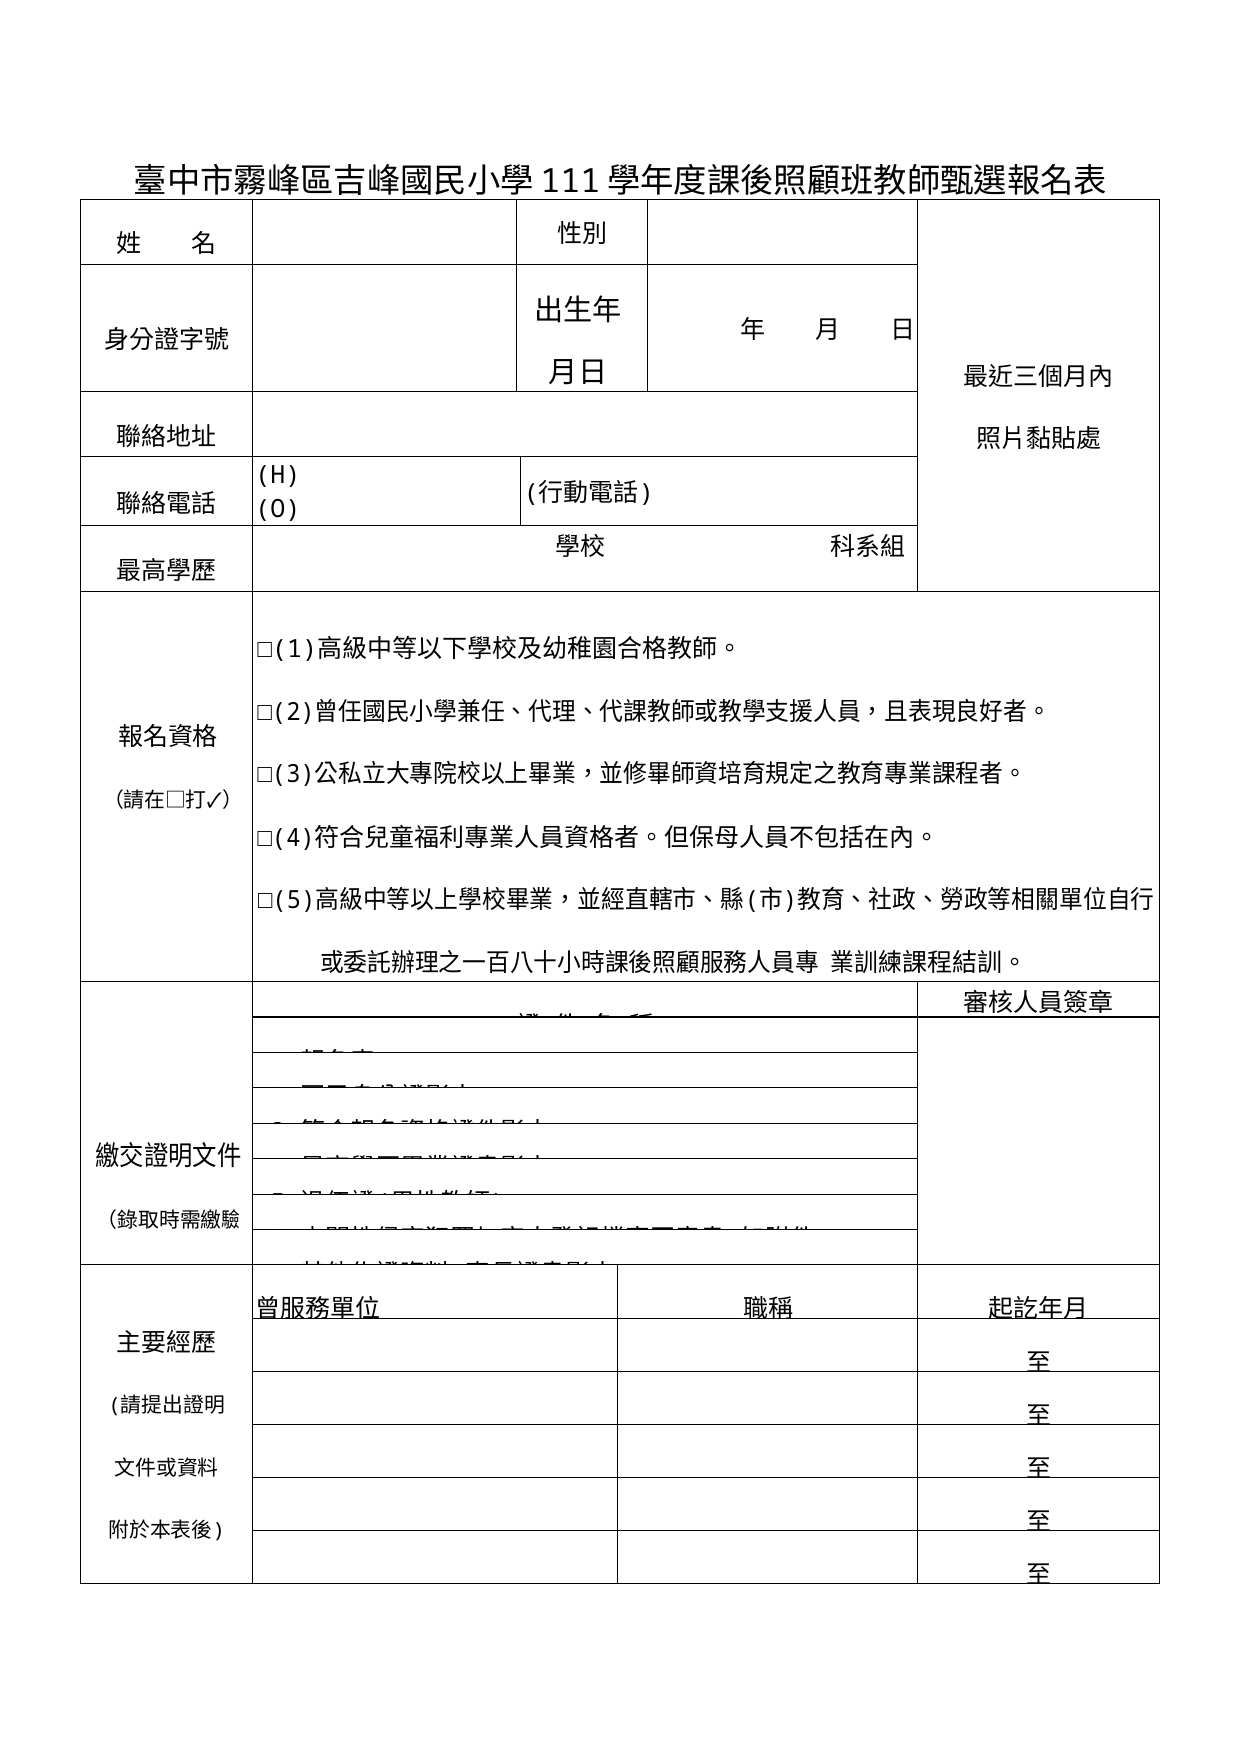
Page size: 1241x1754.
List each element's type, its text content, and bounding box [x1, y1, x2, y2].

table_cell 至 [918, 1531, 1159, 1583]
table_cell □3.符合報名資格證件影本 [253, 1088, 917, 1123]
table_cell [253, 1425, 617, 1477]
table_cell 繳交證明文件 （錄取時需繳驗相關證件正本） [81, 982, 252, 1264]
table_cell 至 [918, 1372, 1159, 1424]
table_cell [253, 265, 516, 391]
table_cell 至 [918, 1478, 1159, 1530]
table_cell 學校 科系組 [253, 526, 917, 591]
table_header 性別 [517, 200, 647, 263]
table_cell □2.國民身分證影本 [253, 1053, 917, 1087]
table_cell 聯絡電話 [81, 457, 252, 525]
table_header [648, 200, 917, 263]
table_cell 報名資格 （請在□打🗸） [81, 592, 252, 981]
table_cell [253, 1478, 617, 1530]
table_cell [918, 1018, 1159, 1264]
table_cell 出生年月日 [517, 265, 647, 391]
table_cell 證 件 名 稱 [253, 982, 917, 1016]
table_cell □4.最高學歷畢業證書影本 [253, 1124, 917, 1158]
table_cell 審核人員簽章 [918, 982, 1159, 1016]
table_cell 最高學歷 [81, 526, 252, 591]
table_cell 身分證字號 [81, 265, 252, 391]
table_cell □6.查閱性侵害犯罪加害人登記檔案同意書(如附件) [253, 1195, 917, 1229]
table_cell (H) (O) [253, 457, 520, 525]
table_cell 至 [918, 1425, 1159, 1477]
table_cell [253, 1531, 617, 1583]
text 臺中市霧峰區吉峰國民小學111學年度課後照顧班教師甄選報名表 [89, 136, 1152, 198]
table_cell [253, 1372, 617, 1424]
table_cell □7.其他佐證資料(專長證書影本) [253, 1230, 917, 1264]
table_header 姓 名 [81, 200, 252, 263]
table_cell 職稱 [618, 1265, 917, 1317]
table_cell 起訖年月 [918, 1265, 1159, 1317]
table_cell 至 [918, 1319, 1159, 1371]
table_cell (行動電話) [521, 457, 917, 525]
table_cell 主要經歷 (請提出證明 文件或資料 附於本表後) [81, 1265, 252, 1583]
table_cell 年 月 日 [648, 265, 917, 391]
table_header 最近三個月內 照片黏貼處 [918, 200, 1159, 591]
table_header [253, 200, 516, 263]
table_cell 聯絡地址 [81, 392, 252, 456]
table_cell □5.退伍證(男性教師) [253, 1159, 917, 1193]
table_cell 曾服務單位 [253, 1265, 617, 1317]
table_cell □(1)高級中等以下學校及幼稚園合格教師。 □(2)曾任國民小學兼任、代理、代課教師或教學支援人員，且表現良好者。 □(3)公私立大專院校以上畢業，並修畢師資培育規定之教育專業課程者。 □(4)符合兒童福利專業人員資格者。但保母人員不包括在內。 □(5)高級中等以上學校畢業，並經直轄市、縣(市)教育、社政、勞政等相關單位自行或委託辦理之一百八十小時課後照顧服務人員專 業訓練課程結訓。 [253, 592, 1159, 981]
table_cell □1.報名表 [253, 1018, 917, 1052]
table_cell [253, 1319, 617, 1371]
table_cell [618, 1478, 917, 1530]
table_cell [253, 392, 917, 456]
table_cell [618, 1531, 917, 1583]
table_cell [618, 1372, 917, 1424]
table_cell [618, 1425, 917, 1477]
table_cell [618, 1319, 917, 1371]
